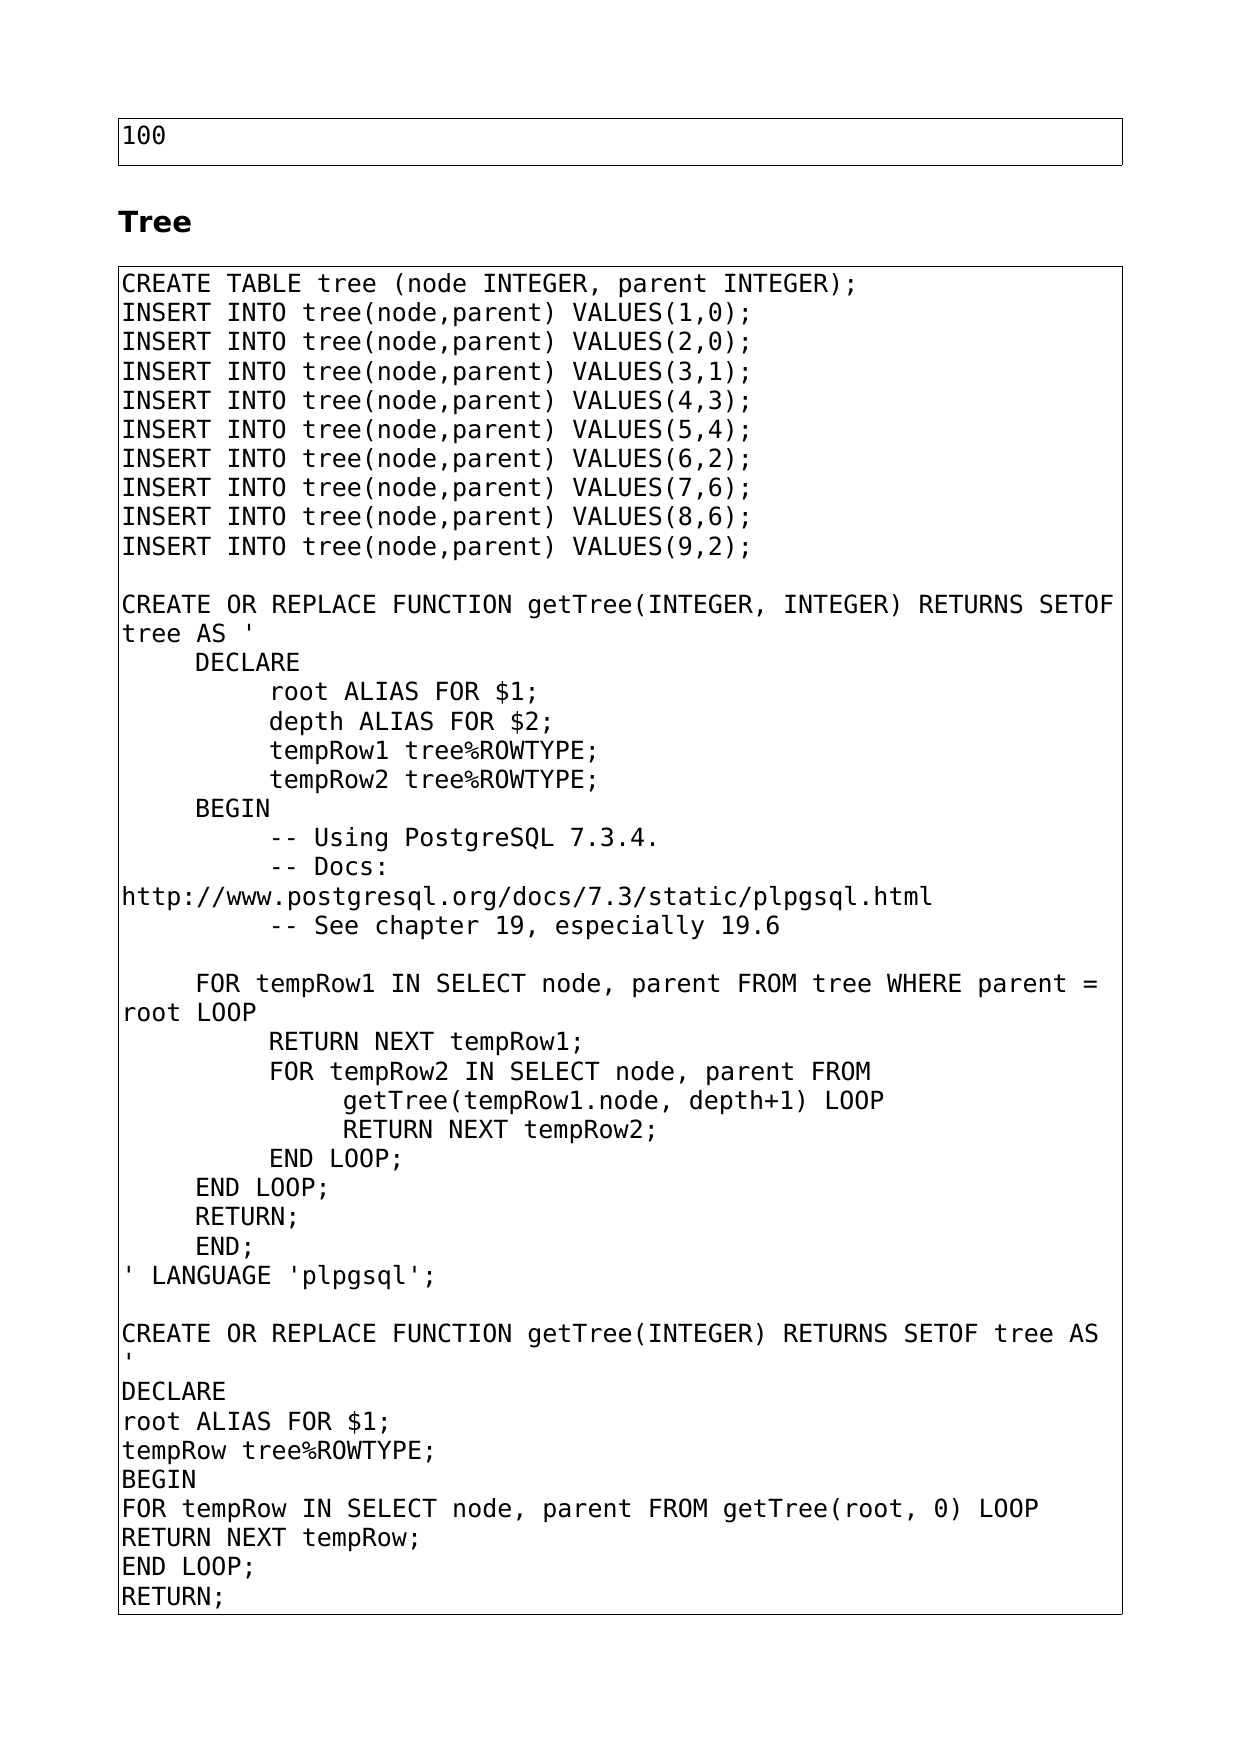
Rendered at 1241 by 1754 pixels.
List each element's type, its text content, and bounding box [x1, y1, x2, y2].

table_header 100 [119, 119, 1122, 165]
subtitle Tree [118, 205, 1122, 239]
table_header CREATE TABLE tree (node INTEGER, parent INTEGER); INSERT INTO tree(node,parent) VALUES(1,0); INSERT INTO tree(node,parent) VALUES(2,0); INSERT INTO tree(node,parent) VALUES(3,1); INSERT INTO tree(node,parent) VALUES(4,3); INSERT INTO tree(node,parent) VALUES(5,4); INSERT INTO tree(node,parent) VALUES(6,2); INSERT INTO tree(node,parent) VALUES(7,6); INSERT INTO tree(node,parent) VALUES(8,6); INSERT INTO tree(node,parent) VALUES(9,2); CREATE OR REPLACE FUNCTION getTree(INTEGER, INTEGER) RETURNS SETOF tree AS ' DECLARE root ALIAS FOR $1; depth ALIAS FOR $2; tempRow1 tree%ROWTYPE; tempRow2 tree%ROWTYPE; BEGIN -- Using PostgreSQL 7.3.4. -- Docs: http://www.postgresql.org/docs/7.3/static/plpgsql.html -- See chapter 19, especially 19.6 FOR tempRow1 IN SELECT node, parent FROM tree WHERE parent = root LOOP RETURN NEXT tempRow1; FOR tempRow2 IN SELECT node, parent FROM getTree(tempRow1.node, depth+1) LOOP RETURN NEXT tempRow2; END LOOP; END LOOP; RETURN; END; ' LANGUAGE 'plpgsql'; CREATE OR REPLACE FUNCTION getTree(INTEGER) RETURNS SETOF tree AS ' DECLARE root ALIAS FOR $1; tempRow tree%ROWTYPE; BEGIN FOR tempRow IN SELECT node, parent FROM getTree(root, 0) LOOP RETURN NEXT tempRow; END LOOP; RETURN; [119, 267, 1122, 1614]
